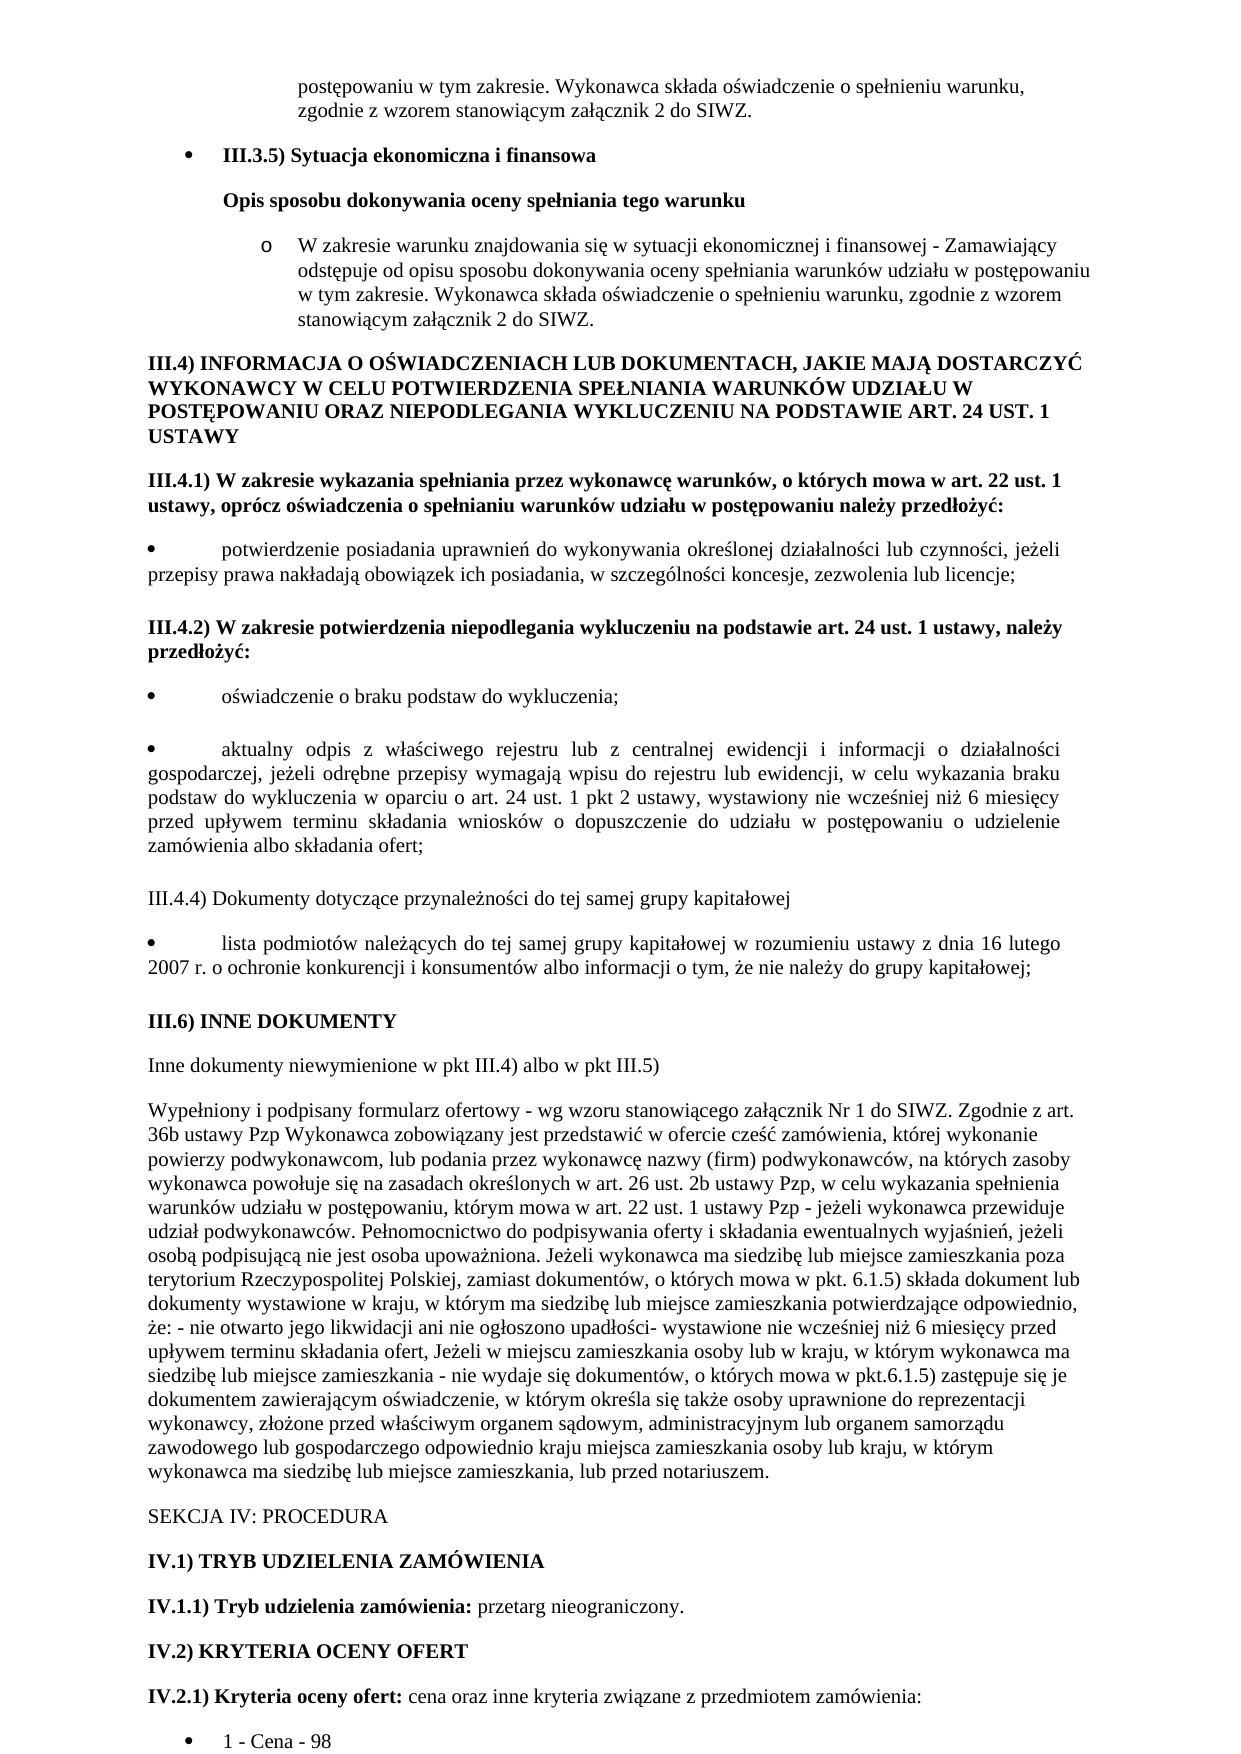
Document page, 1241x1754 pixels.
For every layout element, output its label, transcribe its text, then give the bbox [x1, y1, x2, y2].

list lista podmiotów należących do tej samej grupy kapitałowej w rozumieniu ustawy z dnia 16 lutego 2007 r. o ochronie konkurencji i konsumentów albo informacji o tym, że nie należy do grupy kapitałowej; [148, 931, 1061, 979]
text Inne dokumenty niewymienione w pkt III.4) albo w pkt III.5) [148, 1053, 1093, 1077]
text IV.2.1) Kryteria oceny ofert: cena oraz inne kryteria związane z przedmiotem zamówienia: [148, 1684, 1093, 1708]
text III.4) INFORMACJA O OŚWIADCZENIACH LUB DOKUMENTACH, JAKIE MAJĄ DOSTARCZYĆ WYKONAWCY W CELU POTWIERDZENIA SPEŁNIANIA WARUNKÓW UDZIAŁU W POSTĘPOWANIU ORAZ NIEPODLEGANIA WYKLUCZENIU NA PODSTAWIE ART. 24 UST. 1 USTAWY [148, 351, 1093, 448]
text IV.1.1) Tryb udzielenia zamówienia: przetarg nieograniczony. [148, 1594, 1093, 1618]
list aktualny odpis z właściwego rejestru lub z centralnej ewidencji i informacji o działalności gospodarczej, jeżeli odrębne przepisy wymagają wpisu do rejestru lub ewidencji, w celu wykazania braku podstaw do wykluczenia w oparciu o art. 24 ust. 1 pkt 2 ustawy, wystawiony nie wcześniej niż 6 miesięcy przed upływem terminu składania wniosków o dopuszczenie do udziału w postępowaniu o udzielenie zamówienia albo składania ofert; [148, 737, 1061, 857]
text III.4.2) W zakresie potwierdzenia niepodlegania wykluczeniu na podstawie art. 24 ust. 1 ustawy, należy przedłożyć: [148, 615, 1093, 663]
list potwierdzenie posiadania uprawnień do wykonywania określonej działalności lub czynności, jeżeli przepisy prawa nakładają obowiązek ich posiadania, w szczególności koncesje, zezwolenia lub licencje; [148, 537, 1061, 586]
text SEKCJA IV: PROCEDURA [148, 1504, 1093, 1528]
text Wypełniony i podpisany formularz ofertowy - wg wzoru stanowiącego załącznik Nr 1 do SIWZ. Zgodnie z art. 36b ustawy Pzp Wykonawca zobowiązany jest przedstawić w ofercie cześć zamówienia, której wykonanie powierzy podwykonawcom, lub podania przez wykonawcę nazwy (firm) podwykonawców, na których zasoby wykonawca powołuje się na zasadach określonych w art. 26 ust. 2b ustawy Pzp, w celu wykazania spełnienia warunków udziału w postępowaniu, którym mowa w art. 22 ust. 1 ustawy Pzp - jeżeli wykonawca przewiduje udział podwykonawców. Pełnomocnictwo do podpisywania oferty i składania ewentualnych wyjaśnień, jeżeli osobą podpisującą nie jest osoba upoważniona. Jeżeli wykonawca ma siedzibę lub miejsce zamieszkania poza terytorium Rzeczypospolitej Polskiej, zamiast dokumentów, o których mowa w pkt. 6.1.5) składa dokument lub dokumenty wystawione w kraju, w którym ma siedzibę lub miejsce zamieszkania potwierdzające odpowiednio, że: - nie otwarto jego likwidacji ani nie ogłoszono upadłości- wystawione nie wcześniej niż 6 miesięcy przed upływem terminu składania ofert, Jeżeli w miejscu zamieszkania osoby lub w kraju, w którym wykonawca ma siedzibę lub miejsce zamieszkania - nie wydaje się dokumentów, o których mowa w pkt.6.1.5) zastępuje się je dokumentem zawierającym oświadczenie, w którym określa się także osoby uprawnione do reprezentacji wykonawcy, złożone przed właściwym organem sądowym, administracyjnym lub organem samorządu zawodowego lub gospodarczego odpowiednio kraju miejsca zamieszkania osoby lub kraju, w którym wykonawca ma siedzibę lub miejsce zamieszkania, lub przed notariuszem. [148, 1098, 1093, 1483]
list III.3.5) Sytuacja ekonomiczna i finansowa [185, 143, 1093, 167]
list oświadczenie o braku podstaw do wykluczenia; [148, 684, 1061, 708]
list W zakresie warunku znajdowania się w sytuacji ekonomicznej i finansowej - Zamawiający odstępuje od opisu sposobu dokonywania oceny spełniania warunków udziału w postępowaniu w tym zakresie. Wykonawca składa oświadczenie o spełnieniu warunku, zgodnie z wzorem stanowiącym załącznik 2 do SIWZ. [260, 233, 1093, 331]
list 1 - Cena - 98 [185, 1729, 1093, 1753]
list postępowaniu w tym zakresie. Wykonawca składa oświadczenie o spełnieniu warunku, zgodnie z wzorem stanowiącym załącznik 2 do SIWZ. [260, 74, 1093, 122]
text Opis sposobu dokonywania oceny spełniania tego warunku [223, 188, 1093, 212]
text III.4.1) W zakresie wykazania spełniania przez wykonawcę warunków, o których mowa w art. 22 ust. 1 ustawy, oprócz oświadczenia o spełnianiu warunków udziału w postępowaniu należy przedłożyć: [148, 468, 1093, 517]
text IV.2) KRYTERIA OCENY OFERT [148, 1639, 1093, 1663]
text III.4.4) Dokumenty dotyczące przynależności do tej samej grupy kapitałowej [148, 886, 1093, 910]
text III.6) INNE DOKUMENTY [148, 1008, 1093, 1033]
text IV.1) TRYB UDZIELENIA ZAMÓWIENIA [148, 1549, 1093, 1573]
